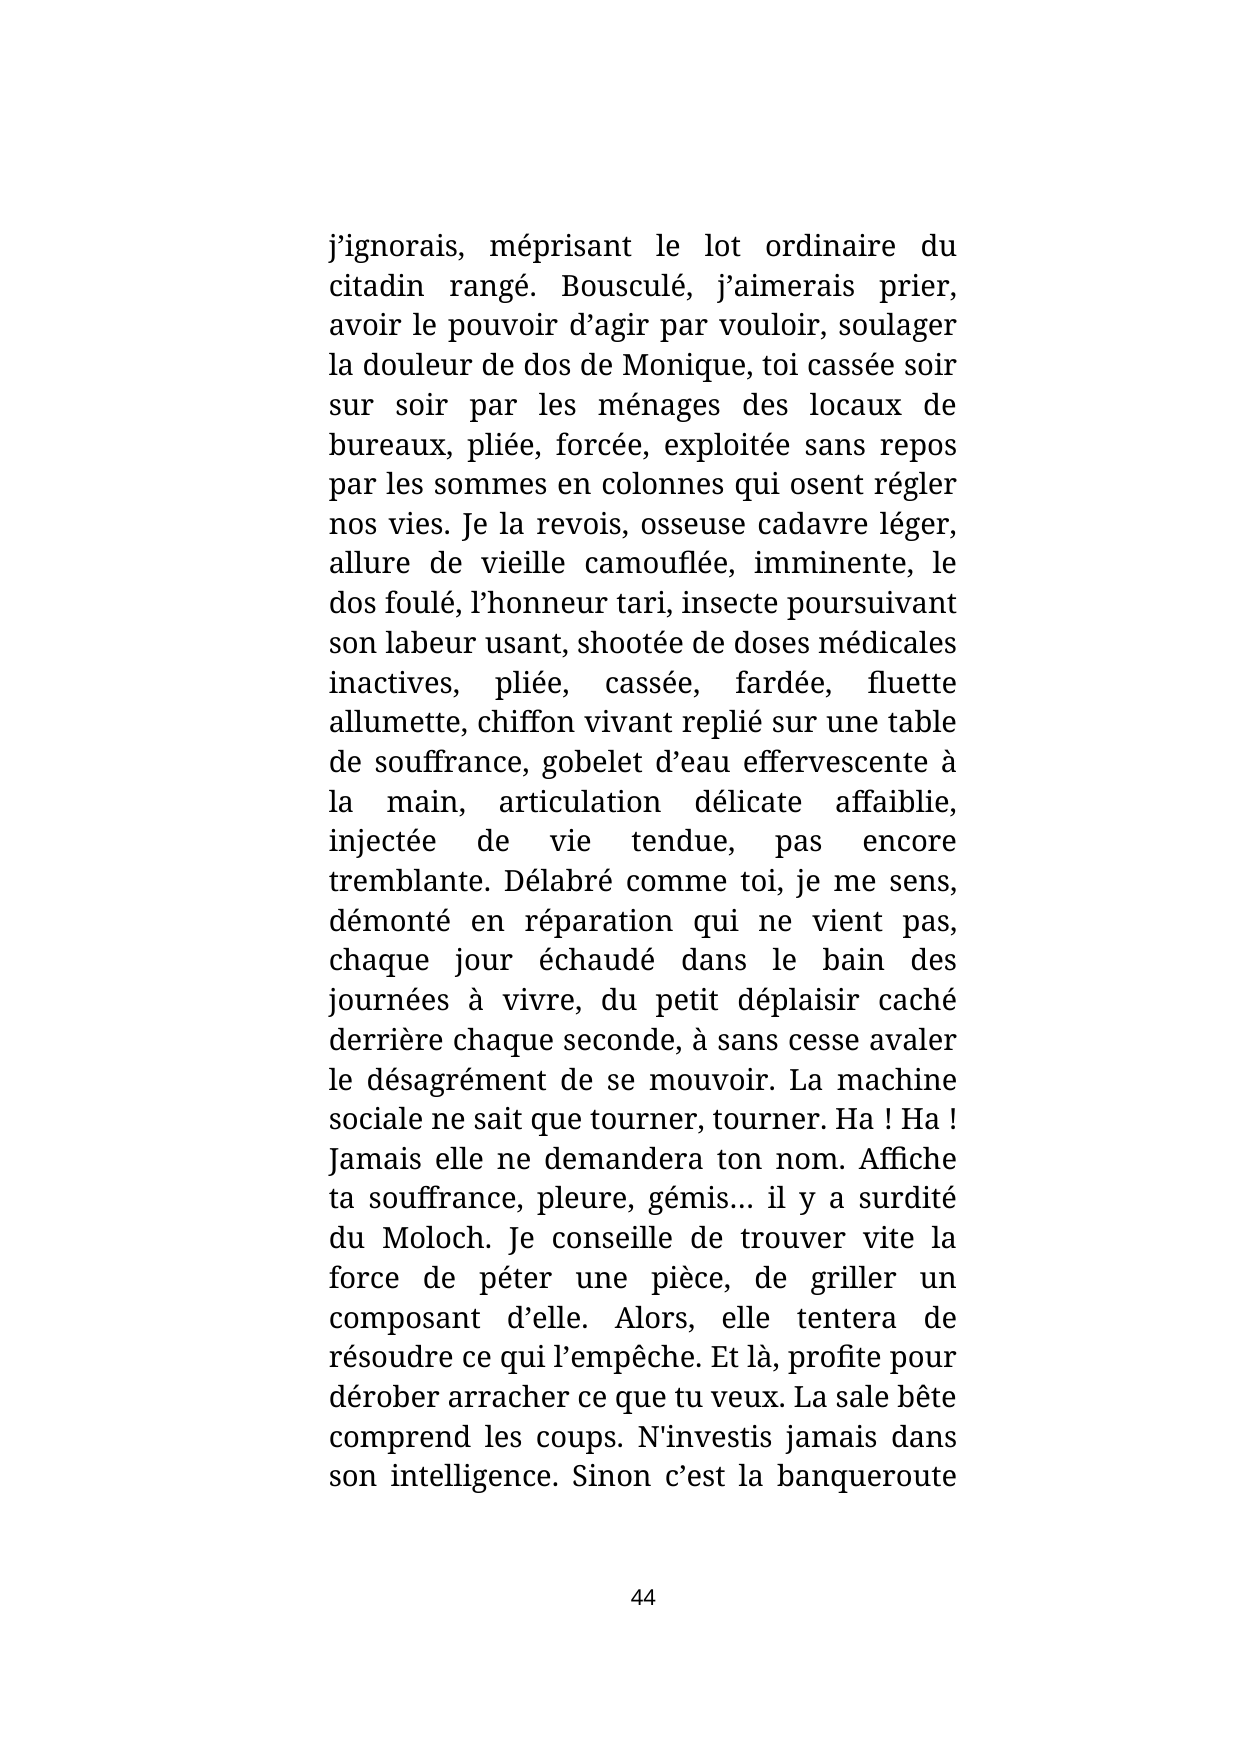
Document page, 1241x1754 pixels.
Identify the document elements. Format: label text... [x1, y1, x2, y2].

text j’ignorais, méprisant le lot ordinaire du citadin rangé. Bousculé, j’aimerais prier, avoir le pouvoir d’agir par vouloir, soulager la douleur de dos de Monique, toi cassée soir sur soir par les ménages des locaux de bureaux, pliée, forcée, exploitée sans repos par les sommes en colonnes qui osent régler nos vies. Je la revois, osseuse cadavre léger, allure de vieille camouflée, imminente, le dos foulé, l’honneur tari, insecte poursuivant son labeur usant, shootée de doses médicales inactives, pliée, cassée, fardée, fluette allumette, chiffon vivant replié sur une table de souffrance, gobelet d’eau effervescente à la main, articulation délicate affaiblie, injectée de vie tendue, pas encore tremblante. Délabré comme toi, je me sens, démonté en réparation qui ne vient pas, chaque jour échaudé dans le bain des journées à vivre, du petit déplaisir caché derrière chaque seconde, à sans cesse avaler le désagrément de se mouvoir. La machine sociale ne sait que tourner, tourner. Ha ! Ha ! Jamais elle ne demandera ton nom. Affiche ta souffrance, pleure, gémis… il y a surdité du Moloch. Je conseille de trouver vite la force de péter une pièce, de griller un composant d’elle. Alors, elle tentera de résoudre ce qui l’empêche. Et là, profite pour dérober arracher ce que tu veux. La sale bête comprend les coups. N'investis jamais dans son intelligence. Sinon c’est la banqueroute [328, 225, 958, 1495]
